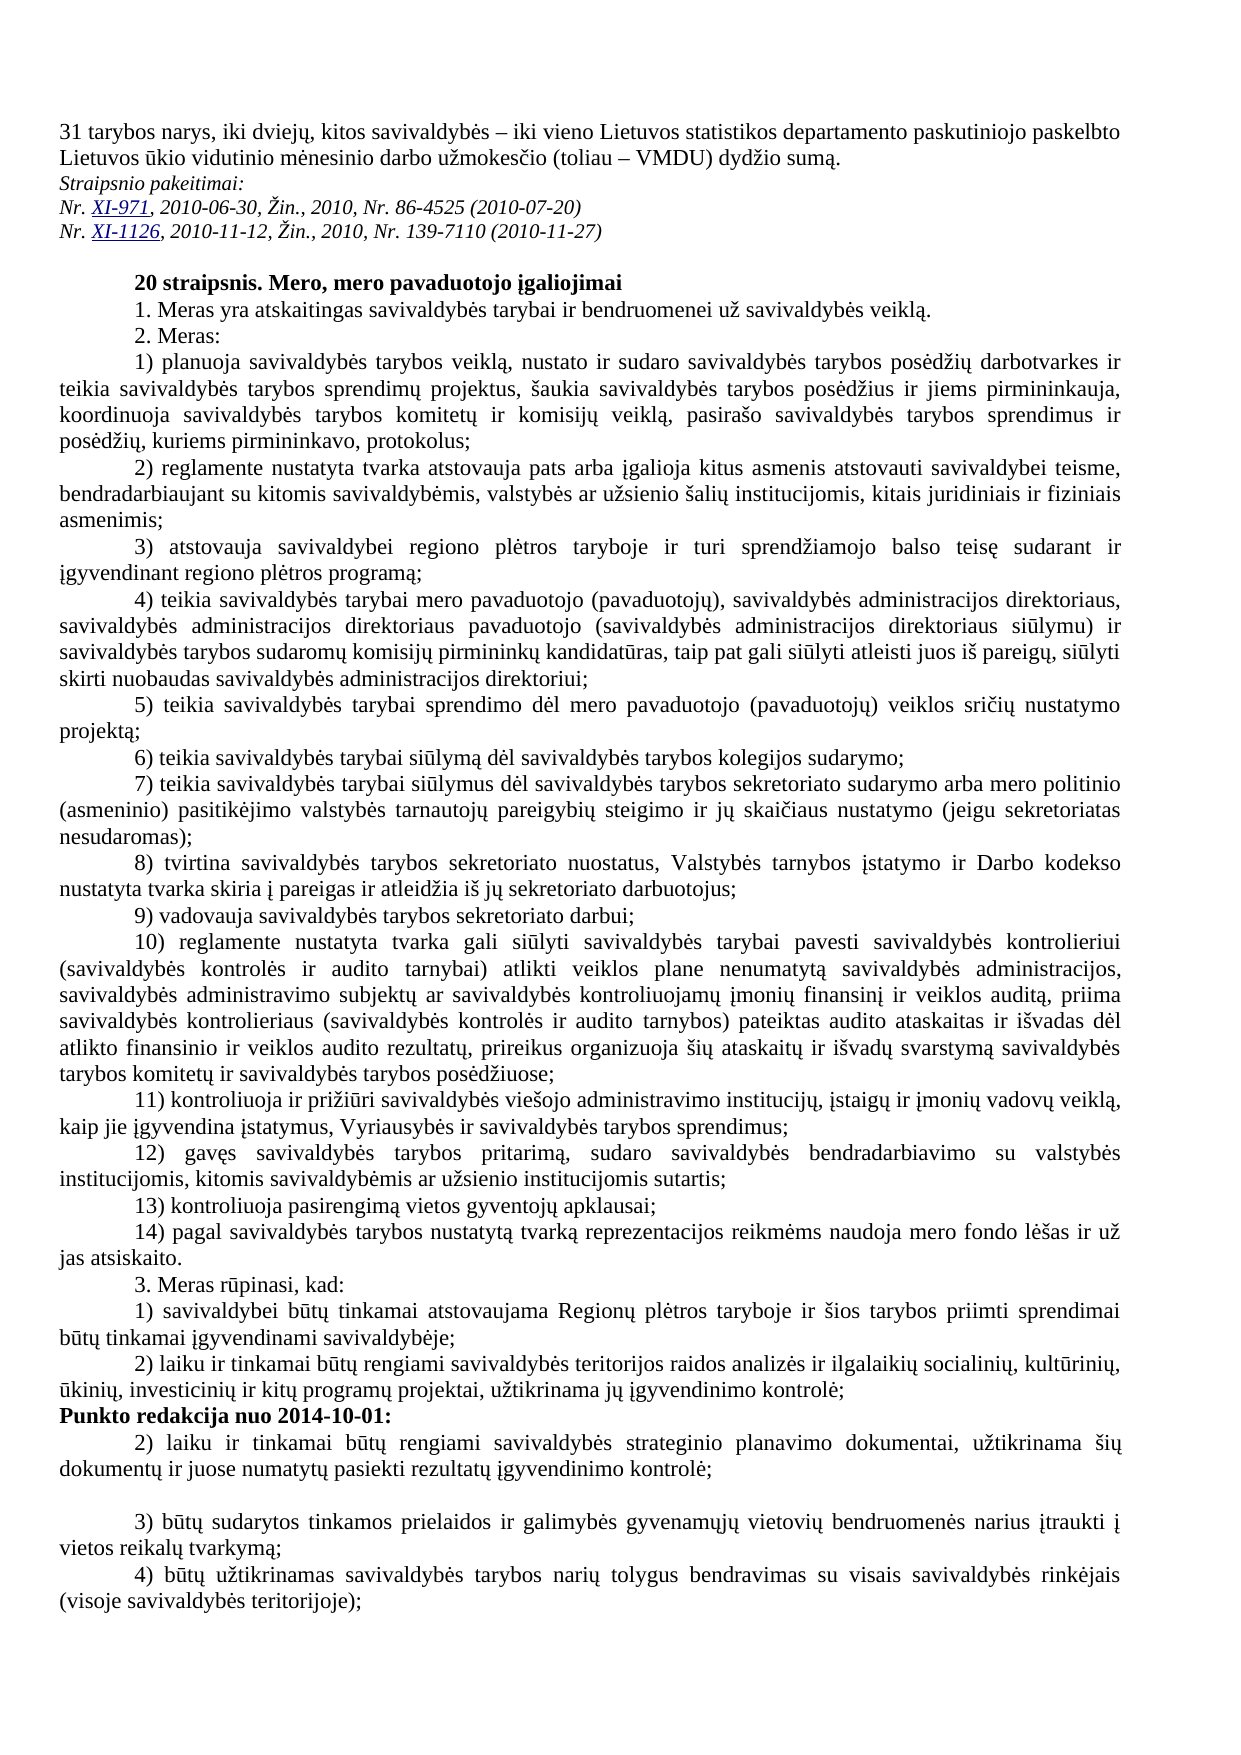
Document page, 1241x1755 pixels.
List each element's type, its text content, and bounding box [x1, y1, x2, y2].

text 10) reglamente nustatyta tvarka gali siūlyti savivaldybės tarybai pavesti savivaldybės kontrolieriui (savivaldybės kontrolės ir audito tarnybai) atlikti veiklos plane nenumatytą savivaldybės administracijos, savivaldybės administravimo subjektų ar savivaldybės kontroliuojamų įmonių finansinį ir veiklos auditą, priima savivaldybės kontrolieriaus (savivaldybės kontrolės ir audito tarnybos) pateiktas audito ataskaitas ir išvadas dėl atlikto finansinio ir veiklos audito rezultatų, prireikus organizuoja šių ataskaitų ir išvadų svarstymą savivaldybės tarybos komitetų ir savivaldybės tarybos posėdžiuose; [59, 928, 1122, 1086]
text 2) laiku ir tinkamai būtų rengiami savivaldybės strateginio planavimo dokumentai, užtikrinama šių dokumentų ir juose numatytų pasiekti rezultatų įgyvendinimo kontrolė; [59, 1429, 1122, 1482]
text 9) vadovauja savivaldybės tarybos sekretoriato darbui; [59, 902, 1122, 928]
text Straipsnio pakeitimai: [59, 171, 1122, 195]
text 2) laiku ir tinkamai būtų rengiami savivaldybės teritorijos raidos analizės ir ilgalaikių socialinių, kultūrinių, ūkinių, investicinių ir kitų programų projektai, užtikrinama jų įgyvendinimo kontrolė; [59, 1350, 1122, 1403]
text 1) savivaldybei būtų tinkamai atstovaujama Regionų plėtros taryboje ir šios tarybos priimti sprendimai būtų tinkamai įgyvendinami savivaldybėje; [59, 1297, 1122, 1350]
text 2. Meras: [59, 322, 1122, 348]
text 2) reglamente nustatyta tvarka atstovauja pats arba įgalioja kitus asmenis atstovauti savivaldybei teisme, bendradarbiaujant su kitomis savivaldybėmis, valstybės ar užsienio šalių institucijomis, kitais juridiniais ir fiziniais asmenimis; [59, 454, 1122, 533]
text 4) būtų užtikrinamas savivaldybės tarybos narių tolygus bendravimas su visais savivaldybės rinkėjais (visoje savivaldybės teritorijoje); [59, 1561, 1122, 1613]
text 11) kontroliuoja ir prižiūri savivaldybės viešojo administravimo institucijų, įstaigų ir įmonių vadovų veiklą, kaip jie įgyvendina įstatymus, Vyriausybės ir savivaldybės tarybos sprendimus; [59, 1086, 1122, 1139]
text 1) planuoja savivaldybės tarybos veiklą, nustato ir sudaro savivaldybės tarybos posėdžių darbotvarkes ir teikia savivaldybės tarybos sprendimų projektus, šaukia savivaldybės tarybos posėdžius ir jiems pirmininkauja, koordinuoja savivaldybės tarybos komitetų ir komisijų veiklą, pasirašo savivaldybės tarybos sprendimus ir posėdžių, kuriems pirmininkavo, protokolus; [59, 348, 1122, 454]
text 7) teikia savivaldybės tarybai siūlymus dėl savivaldybės tarybos sekretoriato sudarymo arba mero politinio (asmeninio) pasitikėjimo valstybės tarnautojų pareigybių steigimo ir jų skaičiaus nustatymo (jeigu sekretoriatas nesudaromas); [59, 770, 1122, 849]
text Punkto redakcija nuo 2014-10-01: [59, 1403, 1122, 1429]
text 31 tarybos narys, iki dviejų, kitos savivaldybės – iki vieno Lietuvos statistikos departamento paskutiniojo paskelbto Lietuvos ūkio vidutinio mėnesinio darbo užmokesčio (toliau – VMDU) dydžio sumą. [59, 118, 1122, 171]
text 6) teikia savivaldybės tarybai siūlymą dėl savivaldybės tarybos kolegijos sudarymo; [59, 744, 1122, 770]
text 14) pagal savivaldybės tarybos nustatytą tvarką reprezentacijos reikmėms naudoja mero fondo lėšas ir už jas atsiskaito. [59, 1218, 1122, 1271]
text 3) atstovauja savivaldybei regiono plėtros taryboje ir turi sprendžiamojo balso teisę sudarant ir įgyvendinant regiono plėtros programą; [59, 533, 1122, 586]
text 3) būtų sudarytos tinkamos prielaidos ir galimybės gyvenamųjų vietovių bendruomenės narius įtraukti į vietos reikalų tvarkymą; [59, 1508, 1122, 1561]
text 3. Meras rūpinasi, kad: [59, 1271, 1122, 1297]
text 1. Meras yra atskaitingas savivaldybės tarybai ir bendruomenei už savivaldybės veiklą. [59, 296, 1122, 322]
text Nr. XI-1126, 2010-11-12, Žin., 2010, Nr. 139-7110 (2010-11-27) [59, 219, 1122, 243]
text 20 straipsnis. Mero, mero pavaduotojo įgaliojimai [59, 269, 1122, 296]
text 4) teikia savivaldybės tarybai mero pavaduotojo (pavaduotojų), savivaldybės administracijos direktoriaus, savivaldybės administracijos direktoriaus pavaduotojo (savivaldybės administracijos direktoriaus siūlymu) ir savivaldybės tarybos sudaromų komisijų pirmininkų kandidatūras, taip pat gali siūlyti atleisti juos iš pareigų, siūlyti skirti nuobaudas savivaldybės administracijos direktoriui; [59, 586, 1122, 691]
text 8) tvirtina savivaldybės tarybos sekretoriato nuostatus, Valstybės tarnybos įstatymo ir Darbo kodekso nustatyta tvarka skiria į pareigas ir atleidžia iš jų sekretoriato darbuotojus; [59, 849, 1122, 902]
text 5) teikia savivaldybės tarybai sprendimo dėl mero pavaduotojo (pavaduotojų) veiklos sričių nustatymo projektą; [59, 691, 1122, 744]
text 13) kontroliuoja pasirengimą vietos gyventojų apklausai; [59, 1192, 1122, 1218]
text 12) gavęs savivaldybės tarybos pritarimą, sudaro savivaldybės bendradarbiavimo su valstybės institucijomis, kitomis savivaldybėmis ar užsienio institucijomis sutartis; [59, 1139, 1122, 1192]
text Nr. XI-971, 2010-06-30, Žin., 2010, Nr. 86-4525 (2010-07-20) [59, 195, 1122, 219]
